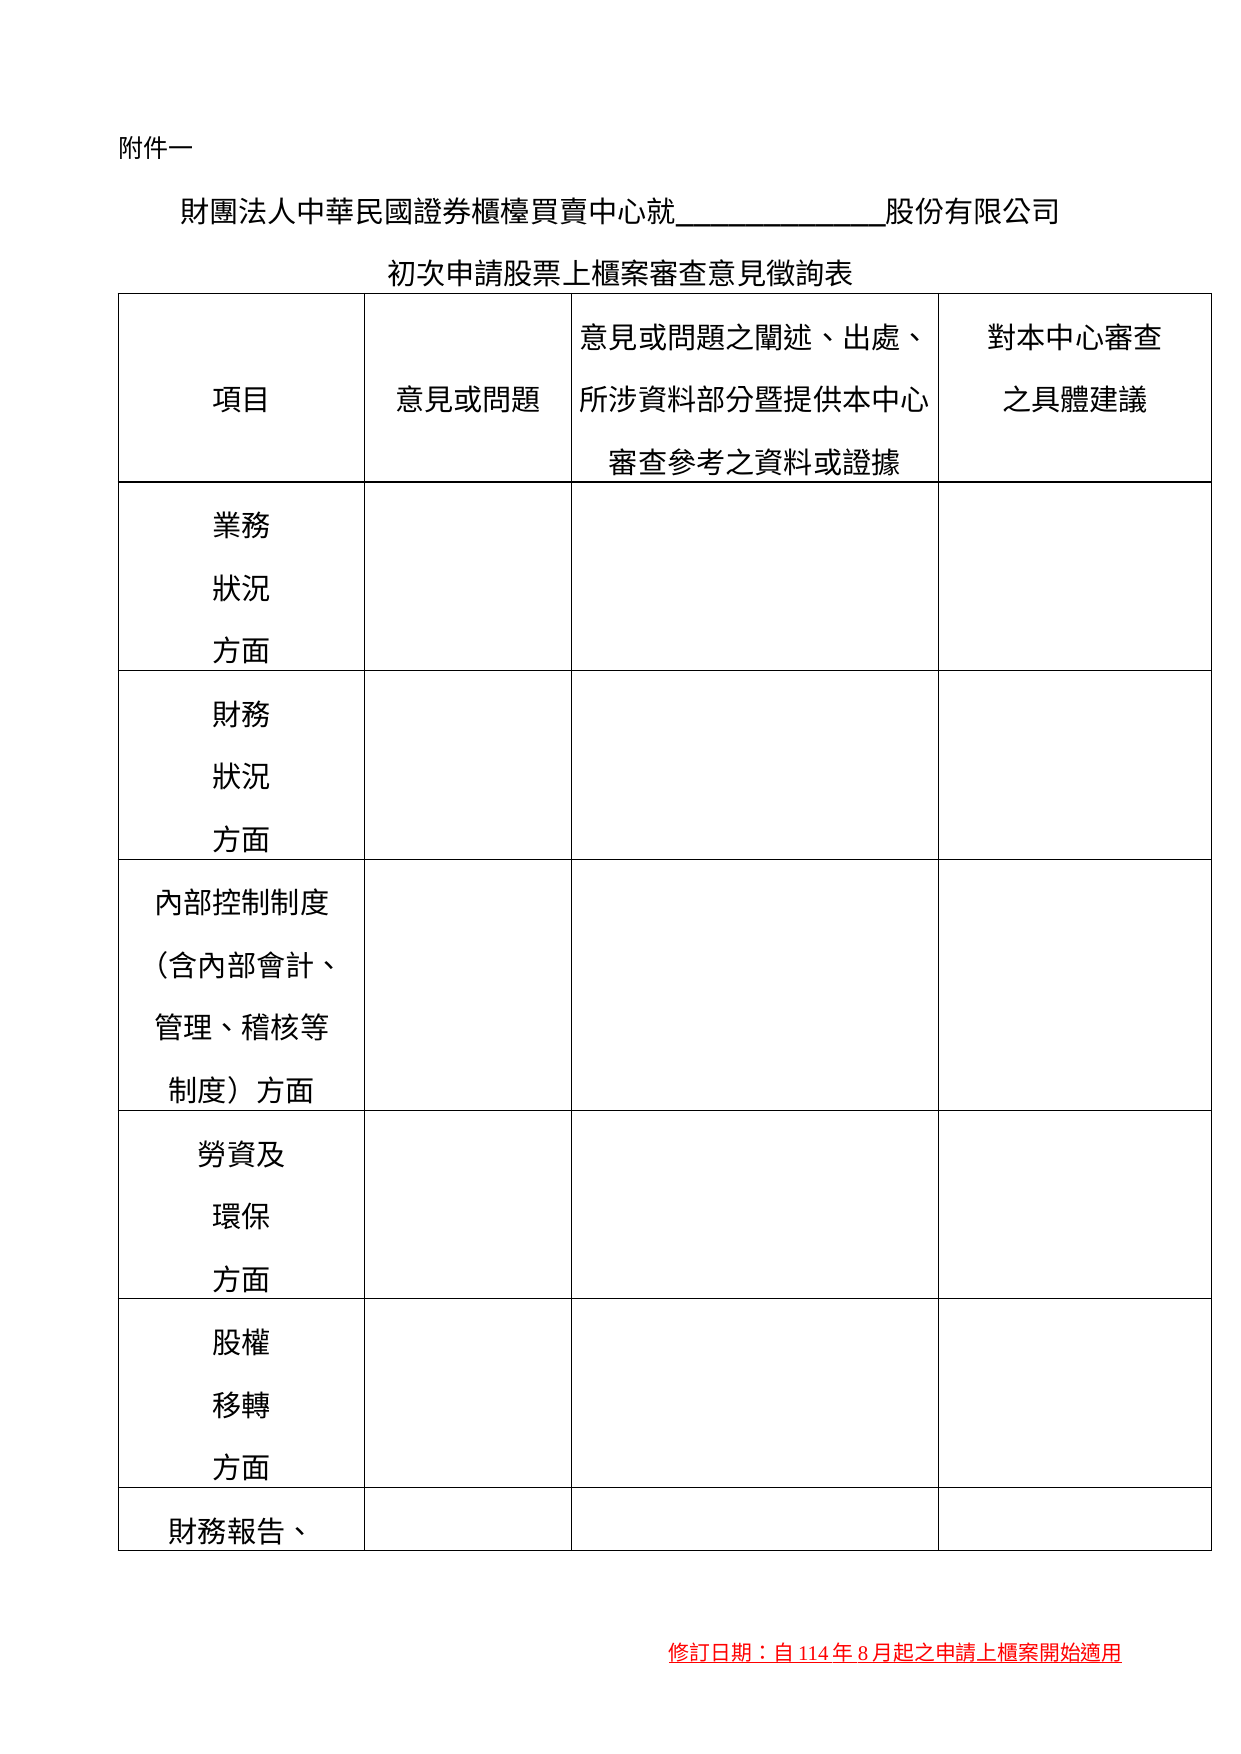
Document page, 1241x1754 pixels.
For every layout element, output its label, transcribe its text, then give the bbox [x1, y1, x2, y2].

table_cell [572, 483, 938, 670]
table_cell 財務報告、 [119, 1488, 364, 1550]
text 初次申請股票上櫃案審查意見徵詢表 [118, 230, 1122, 293]
table_cell 勞資及 環保 方面 [119, 1111, 364, 1298]
table_cell [939, 1111, 1211, 1298]
text 財團法人中華民國證券櫃檯買賣中心就____________股份有限公司 [118, 168, 1122, 230]
table_cell [572, 860, 938, 1109]
table_header 對本中心審查 之具體建議 [939, 294, 1211, 481]
table_cell [365, 860, 571, 1109]
table_cell [939, 860, 1211, 1109]
table_cell 內部控制制度 （含內部會計、 管理、稽核等 制度）方面 [119, 860, 364, 1109]
table_cell [365, 1111, 571, 1298]
table_cell [365, 671, 571, 858]
table_cell 業務 狀況 方面 [119, 483, 364, 670]
table_cell [939, 483, 1211, 670]
table_cell [939, 1488, 1211, 1550]
table_cell 財務 狀況 方面 [119, 671, 364, 858]
table_cell [365, 1299, 571, 1487]
text 附件一 [118, 105, 1122, 168]
table_cell [572, 671, 938, 858]
table_cell [572, 1111, 938, 1298]
table_header 項目 [119, 294, 364, 481]
table_cell [365, 483, 571, 670]
table_cell [939, 1299, 1211, 1487]
table_cell [365, 1488, 571, 1550]
table_cell [572, 1299, 938, 1487]
table_cell [939, 671, 1211, 858]
table_cell [572, 1488, 938, 1550]
table_header 意見或問題 [365, 294, 571, 481]
table_header 意見或問題之闡述、出處、所涉資料部分暨提供本中心審查參考之資料或證據 [572, 294, 938, 481]
table_cell 股權 移轉 方面 [119, 1299, 364, 1487]
